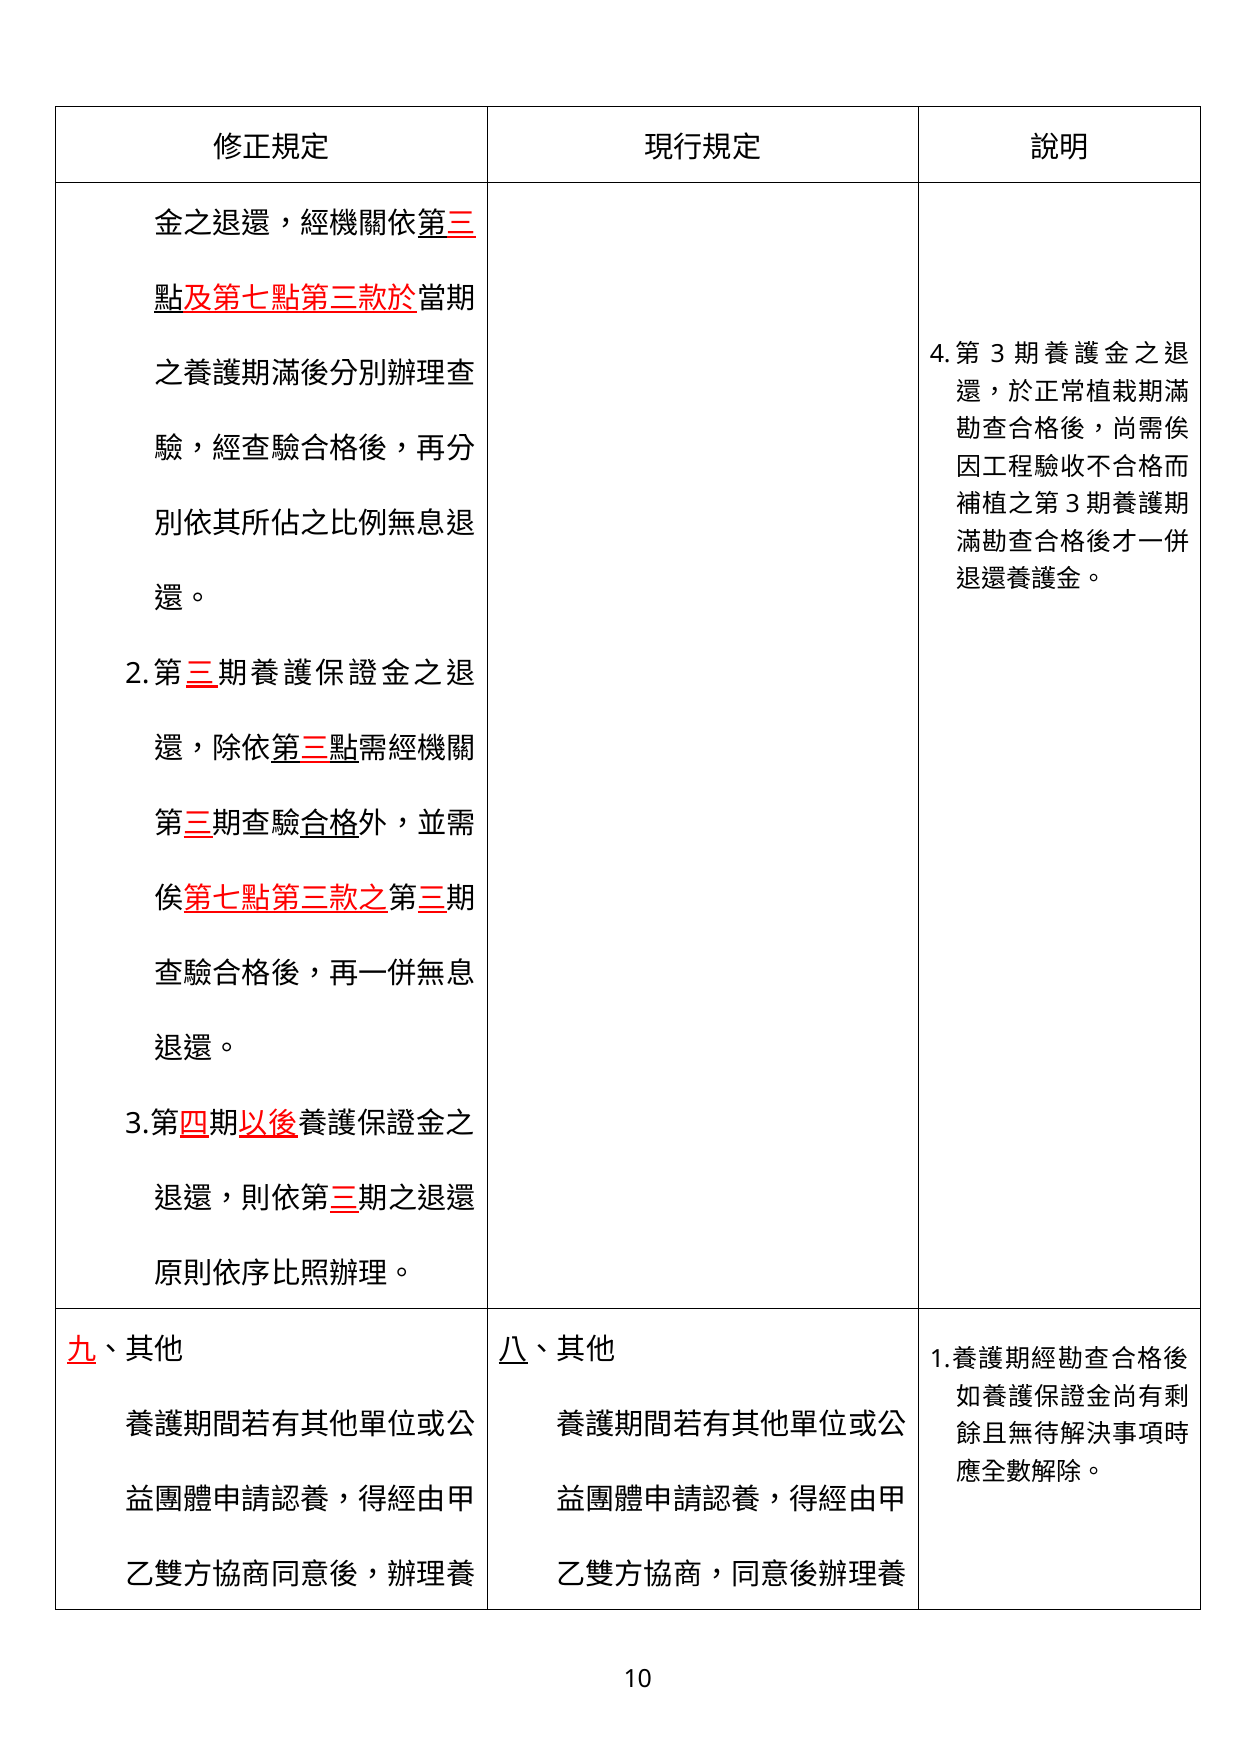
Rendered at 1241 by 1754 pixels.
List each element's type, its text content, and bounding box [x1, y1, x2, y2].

table_header 現行規定 [488, 107, 918, 182]
table_header 修正規定 [56, 107, 487, 182]
table_cell 九、其他 養護期間若有其他單位或公益團體申請認養，得經由甲乙雙方協商同意後，辦理養 [56, 1309, 487, 1609]
table_cell 4.第3期養護金之退還，於正常植栽期滿勘查合格後，尚需俟因工程驗收不合格而補植之第3期養護期滿勘查合格後才一併退還養護金。 [919, 183, 1200, 1308]
table_header 說明 [919, 107, 1200, 182]
table_cell [488, 183, 918, 1308]
table_cell 金之退還，經機關依第三點及第七點第三款於當期之養護期滿後分別辦理查驗，經查驗合格後，再分別依其所佔之比例無息退還。 2.第三期養護保證金之退還，除依第三點需經機關第三期查驗合格外，並需俟第七點第三款之第三期查驗合格後，再一併無息退還。 3.第四期以後養護保證金之退還，則依第三期之退還原則依序比照辦理。 [56, 183, 487, 1308]
table_cell 1.養護期經勘查合格後如養護保證金尚有剩餘且無待解決事項時應全數解除。 [919, 1309, 1200, 1609]
table_cell 八、其他 養護期間若有其他單位或公益團體申請認養，得經由甲乙雙方協商，同意後辦理養 [488, 1309, 918, 1609]
